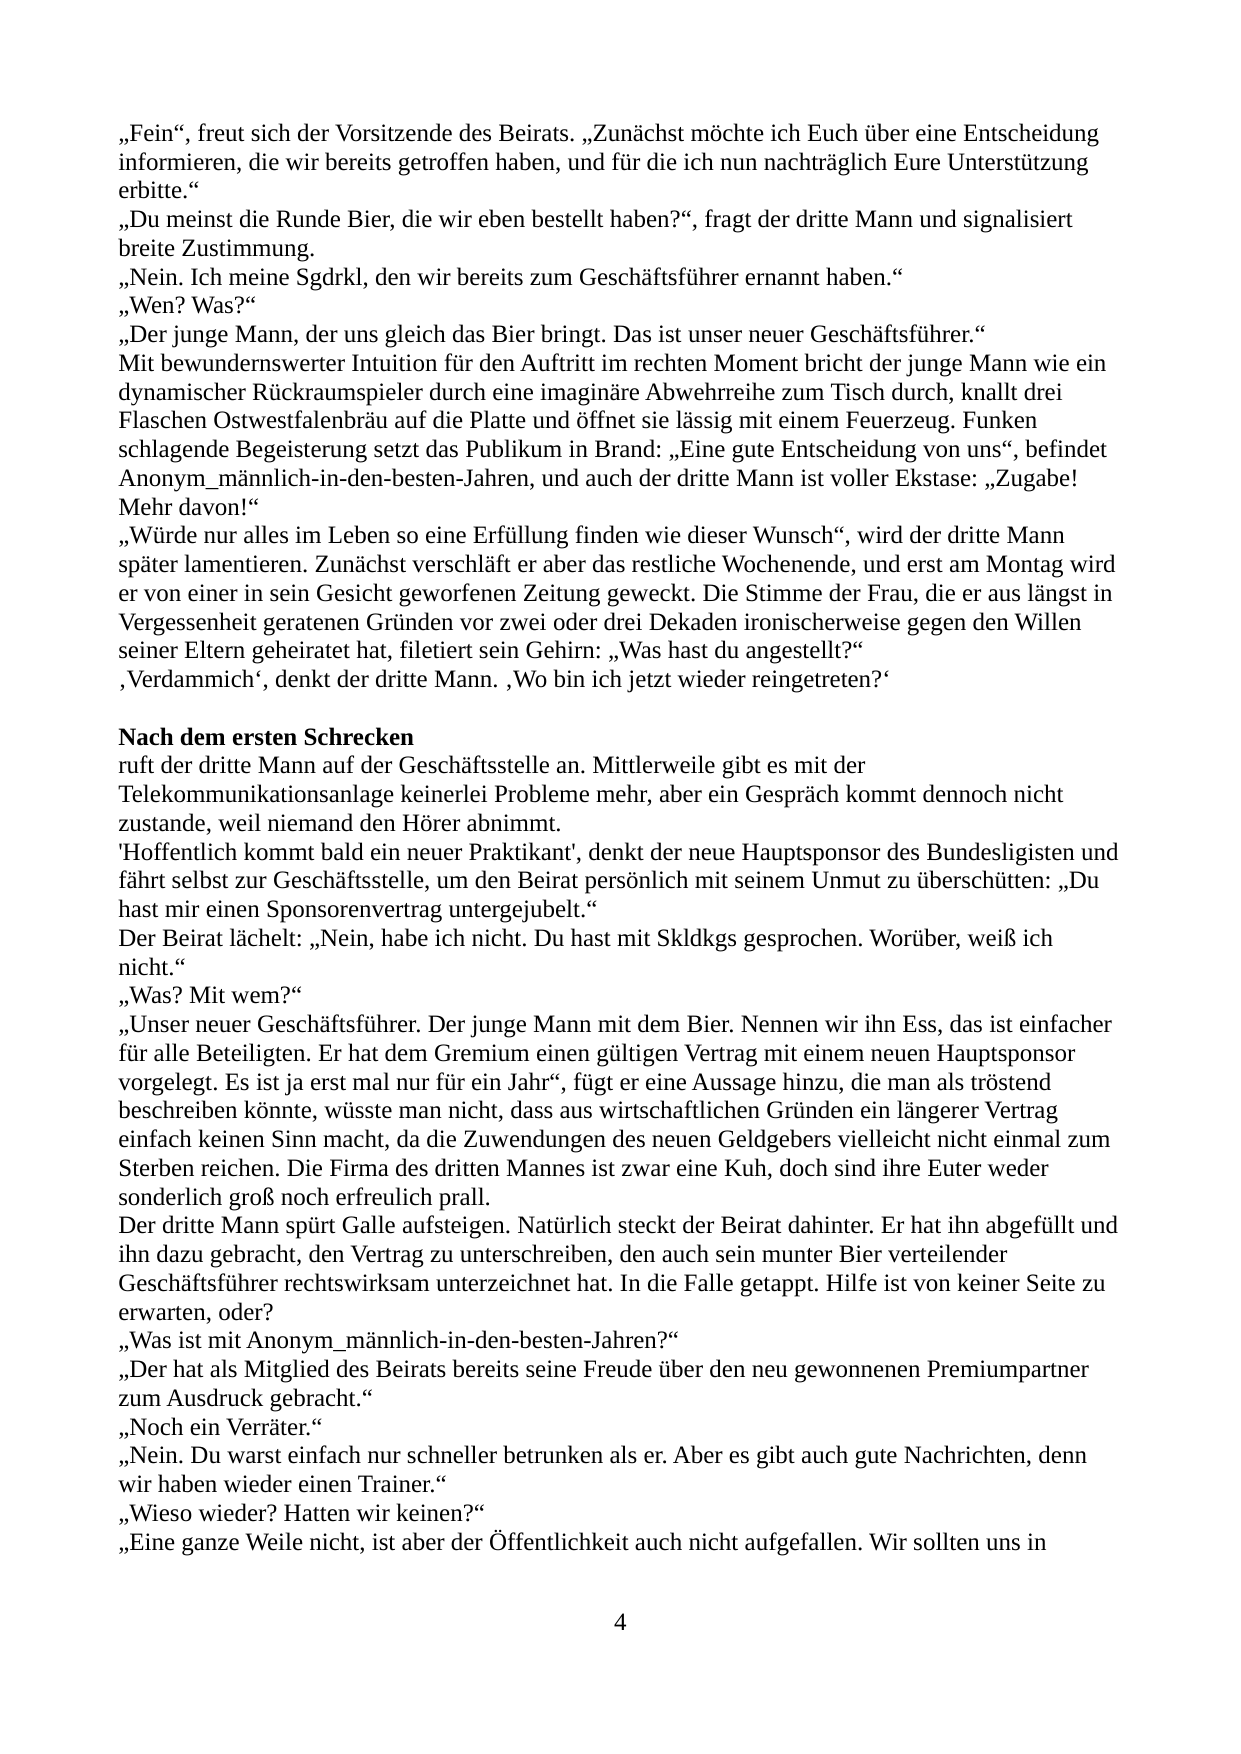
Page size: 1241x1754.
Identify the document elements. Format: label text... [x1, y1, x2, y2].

text ‚Verdammich‘, denkt der dritte Mann. ‚Wo bin ich jetzt wieder reingetreten?‘ [118, 664, 1122, 693]
text „Nein. Ich meine Sgdrkl, den wir bereits zum Geschäftsführer ernannt haben.“ [118, 262, 1122, 291]
text „Noch ein Verräter.“ [118, 1412, 1122, 1441]
text Mit bewundernswerter Intuition für den Auftritt im rechten Moment bricht der junge Mann wie ein dynamischer Rückraumspieler durch eine imaginäre Abwehrreihe zum Tisch durch, knallt drei Flaschen Ostwestfalenbräu auf die Platte und öffnet sie lässig mit einem Feuerzeug. Funken schlagende Begeisterung setzt das Publikum in Brand: „Eine gute Entscheidung von uns“, befindet Anonym_männlich-in-den-besten-Jahren, und auch der dritte Mann ist voller Ekstase: „Zugabe! Mehr davon!“ [118, 348, 1122, 521]
text „Du meinst die Runde Bier, die wir eben bestellt haben?“, fragt der dritte Mann und signalisiert breite Zustimmung. [118, 204, 1122, 262]
text „Nein. Du warst einfach nur schneller betrunken als er. Aber es gibt auch gute Nachrichten, denn wir haben wieder einen Trainer.“ [118, 1441, 1122, 1498]
text „Der junge Mann, der uns gleich das Bier bringt. Das ist unser neuer Geschäftsführer.“ [118, 319, 1122, 348]
text „Würde nur alles im Leben so eine Erfüllung finden wie dieser Wunsch“, wird der dritte Mann später lamentieren. Zunächst verschläft er aber das restliche Wochenende, und erst am Montag wird er von einer in sein Gesicht geworfenen Zeitung geweckt. Die Stimme der Frau, die er aus längst in Vergessenheit geratenen Gründen vor zwei oder drei Dekaden ironischerweise gegen den Willen seiner Eltern geheiratet hat, filetiert sein Gehirn: „Was hast du angestellt?“ [118, 521, 1122, 664]
text „Wen? Was?“ [118, 291, 1122, 319]
text „Was ist mit Anonym_männlich-in-den-besten-Jahren?“ [118, 1326, 1122, 1354]
text ruft der dritte Mann auf der Geschäftsstelle an. Mittlerweile gibt es mit der Telekommunikationsanlage keinerlei Probleme mehr, aber ein Gespräch kommt dennoch nicht zustande, weil niemand den Hörer abnimmt. [118, 751, 1122, 837]
text „Unser neuer Geschäftsführer. Der junge Mann mit dem Bier. Nennen wir ihn Ess, das ist einfacher für alle Beteiligten. Er hat dem Gremium einen gültigen Vertrag mit einem neuen Hauptsponsor vorgelegt. Es ist ja erst mal nur für ein Jahr“, fügt er eine Aussage hinzu, die man als tröstend beschreiben könnte, wüsste man nicht, dass aus wirtschaftlichen Gründen ein längerer Vertrag einfach keinen Sinn macht, da die Zuwendungen des neuen Geldgebers vielleicht nicht einmal zum Sterben reichen. Die Firma des dritten Mannes ist zwar eine Kuh, doch sind ihre Euter weder sonderlich groß noch erfreulich prall. [118, 1009, 1122, 1211]
text „Wieso wieder? Hatten wir keinen?“ [118, 1498, 1122, 1527]
text „Eine ganze Weile nicht, ist aber der Öffentlichkeit auch nicht aufgefallen. Wir sollten uns in [118, 1527, 1122, 1556]
text „Fein“, freut sich der Vorsitzende des Beirats. „Zunächst möchte ich Euch über eine Entscheidung informieren, die wir bereits getroffen haben, und für die ich nun nachträglich Eure Unterstützung erbitte.“ [118, 118, 1122, 204]
text „Der hat als Mitglied des Beirats bereits seine Freude über den neu gewonnenen Premiumpartner zum Ausdruck gebracht.“ [118, 1354, 1122, 1412]
text Der dritte Mann spürt Galle aufsteigen. Natürlich steckt der Beirat dahinter. Er hat ihn abgefüllt und ihn dazu gebracht, den Vertrag zu unterschreiben, den auch sein munter Bier verteilender Geschäftsführer rechtswirksam unterzeichnet hat. In die Falle getappt. Hilfe ist von keiner Seite zu erwarten, oder? [118, 1211, 1122, 1326]
text „Was? Mit wem?“ [118, 981, 1122, 1009]
text 'Hoffentlich kommt bald ein neuer Praktikant', denkt der neue Hauptsponsor des Bundesligisten und fährt selbst zur Geschäftsstelle, um den Beirat persönlich mit seinem Unmut zu überschütten: „Du hast mir einen Sponsorenvertrag untergejubelt.“ [118, 837, 1122, 923]
text Nach dem ersten Schrecken [118, 722, 1122, 751]
text Der Beirat lächelt: „Nein, habe ich nicht. Du hast mit Skldkgs gesprochen. Worüber, weiß ich nicht.“ [118, 923, 1122, 981]
